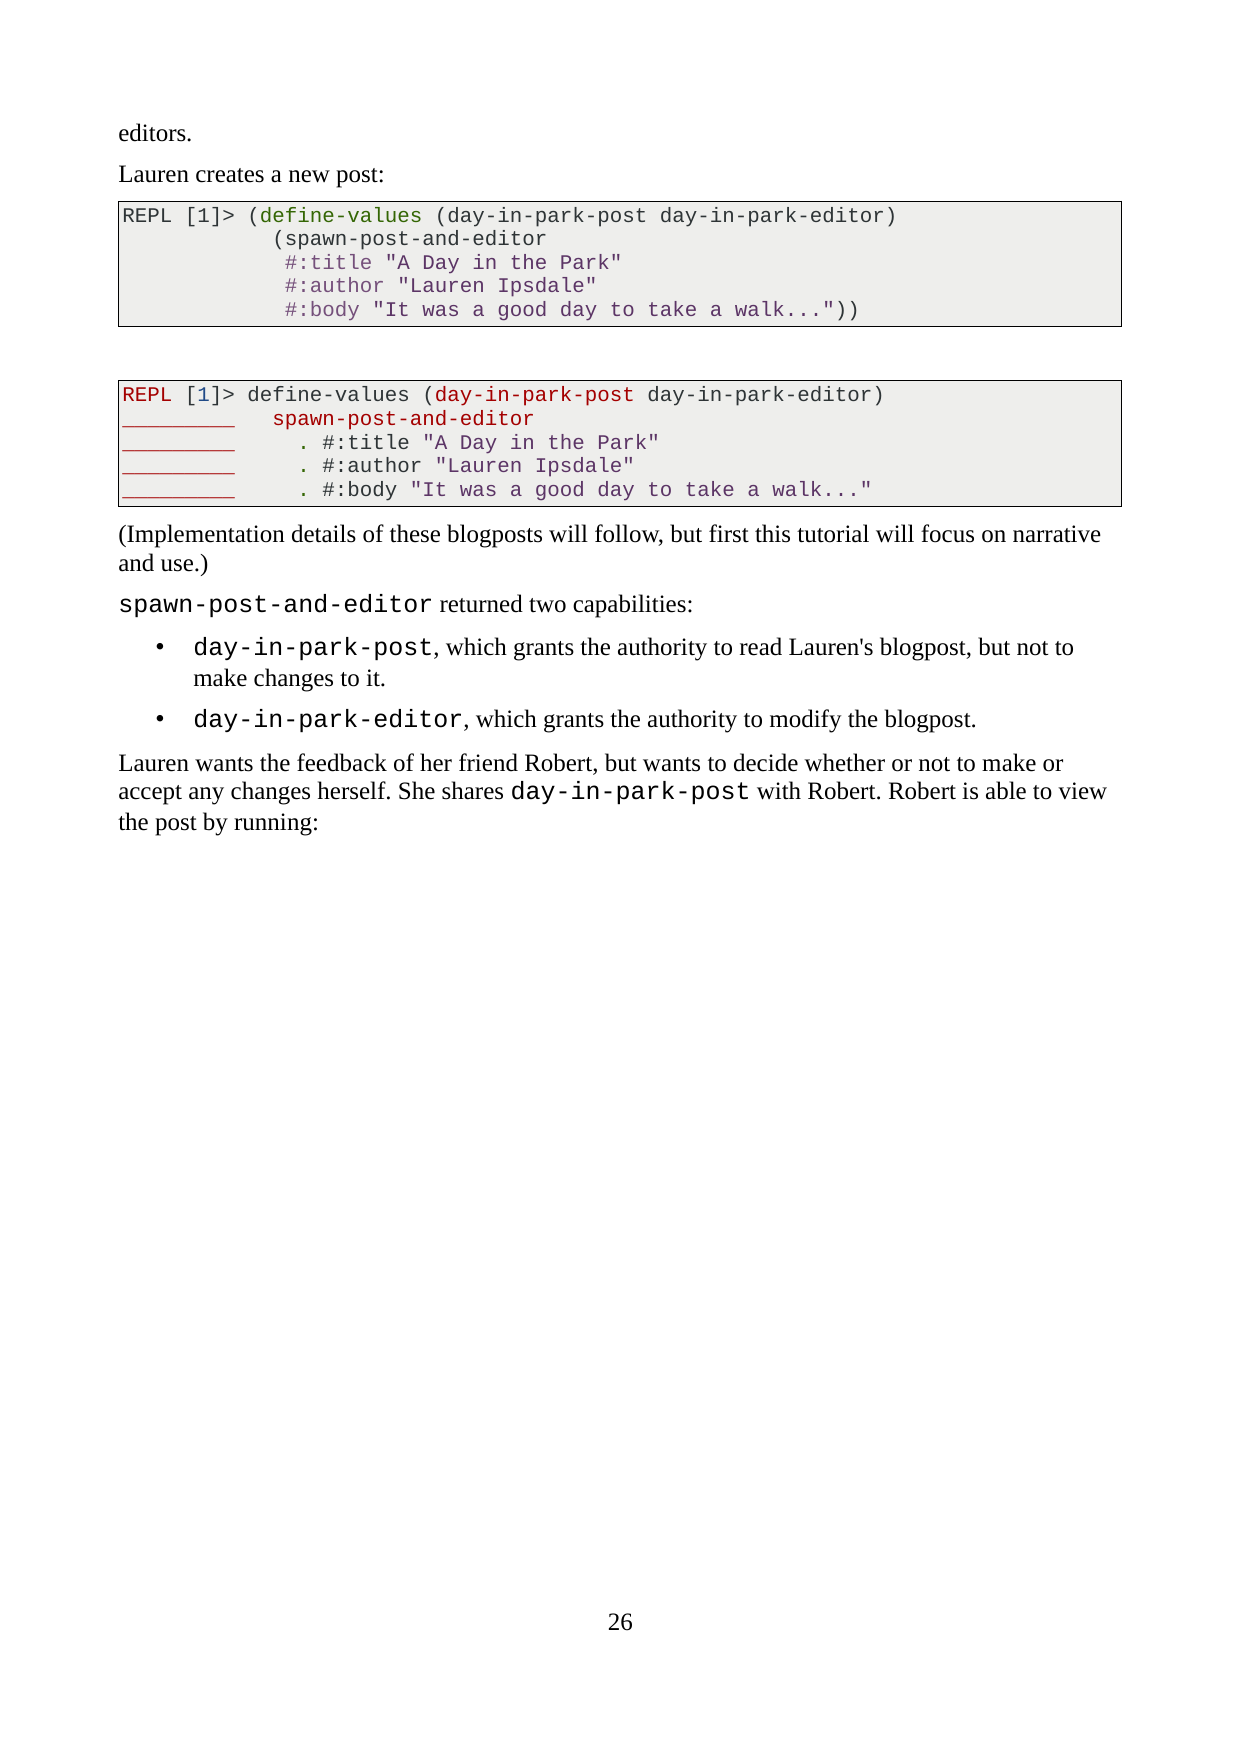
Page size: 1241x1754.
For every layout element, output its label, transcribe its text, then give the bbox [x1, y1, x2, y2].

text spawn-post-and-editor returned two capabilities: [118, 589, 1122, 620]
text _________ . #:title "A Day in the Park" [119, 428, 1121, 451]
text #:title "A Day in the Park" [119, 248, 1121, 272]
text Lauren wants the feedback of her friend Robert, but wants to decide whether or not to make or accept any changes herself. She shares day-in-park-post with Robert. Robert is able to view the post by running: [118, 748, 1122, 836]
text (spawn-post-and-editor [119, 224, 1121, 248]
list day-in-park-editor, which grants the authority to modify the blogpost. [156, 704, 1122, 735]
text editors. [118, 118, 1122, 147]
text REPL [1]> (define-values (day-in-park-post day-in-park-editor) [119, 202, 1121, 224]
text _________ spawn-post-and-editor [119, 404, 1121, 428]
text _________ . #:author "Lauren Ipsdale" [119, 451, 1121, 475]
text _________ . #:body "It was a good day to take a walk..." [119, 475, 1121, 506]
text Lauren creates a new post: [118, 159, 1122, 188]
list day-in-park-post, which grants the authority to read Lauren's blogpost, but not to make changes to it. [156, 632, 1122, 692]
text #:body "It was a good day to take a walk...")) [119, 295, 1121, 326]
text #:author "Lauren Ipsdale" [119, 272, 1121, 295]
text (Implementation details of these blogposts will follow, but first this tutorial will focus on narrative and use.) [118, 519, 1122, 576]
text REPL [1]> define-values (day-in-park-post day-in-park-editor) [119, 381, 1121, 404]
